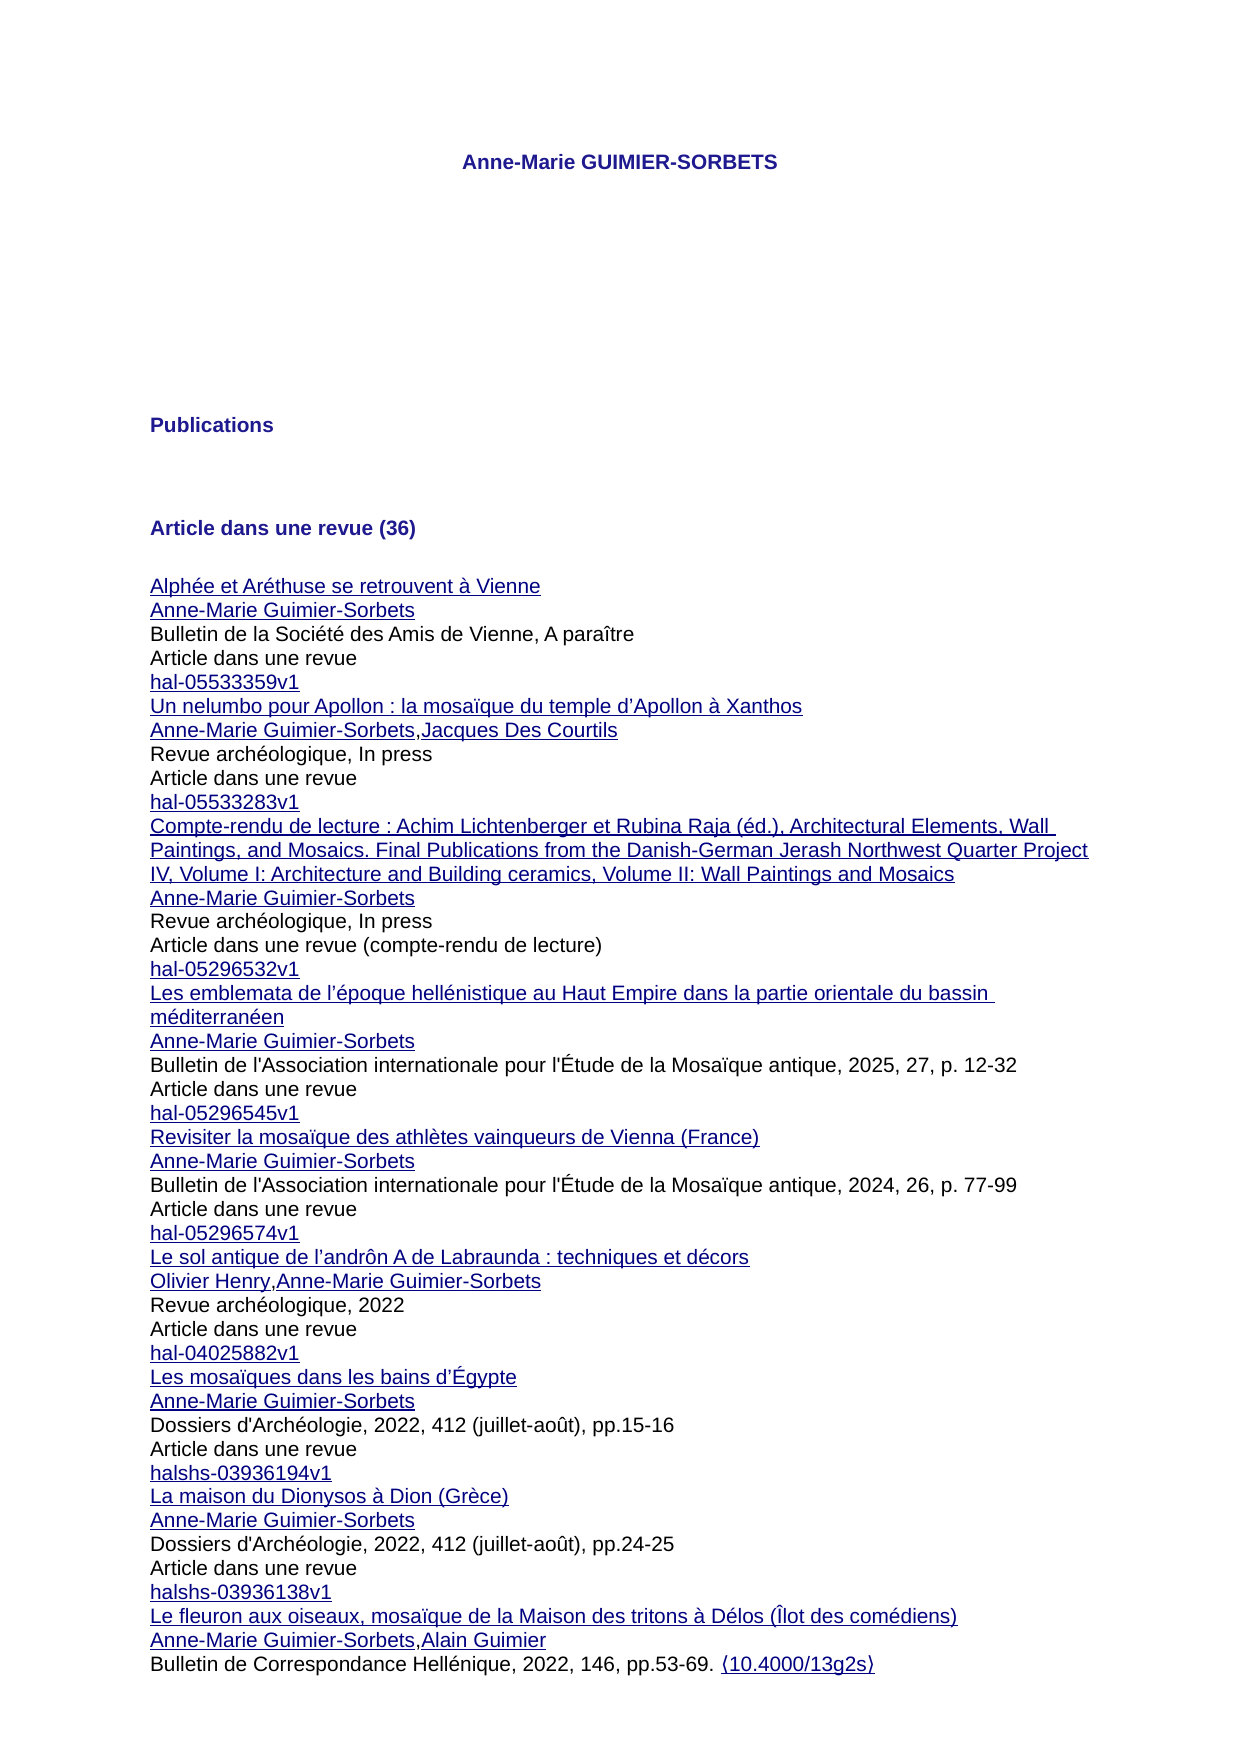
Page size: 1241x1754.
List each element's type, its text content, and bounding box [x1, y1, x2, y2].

table_cell Les mosaïques dans les bains d’Égypte Anne-Marie Guimier-Sorbets Dossiers d'Archéologie, 2022, 412 (juillet-août), pp.15-16 Article dans une revue halshs-03936194v1 [150, 1365, 1090, 1484]
table_cell Revisiter la mosaïque des athlètes vainqueurs de Vienna (France) Anne-Marie Guimier-Sorbets Bulletin de l'Association internationale pour l'Étude de la Mosaïque antique, 2024, 26, p. 77-99 Article dans une revue hal-05296574v1 [150, 1125, 1090, 1245]
subtitle Article dans une revue (36) [150, 516, 1090, 539]
table_cell La maison du Dionysos à Dion (Grèce) Anne-Marie Guimier-Sorbets Dossiers d'Archéologie, 2022, 412 (juillet-août), pp.24-25 Article dans une revue halshs-03936138v1 [150, 1484, 1090, 1604]
subtitle Anne-Marie GUIMIER-SORBETS [150, 150, 1090, 174]
table_cell Compte-rendu de lecture : Achim Lichtenberger et Rubina Raja (éd.), Architectural Elements, Wall Paintings, and Mosaics. Final Publications from the Danish-German Jerash Northwest Quarter Project IV, Volume I: Architecture and Building ceramics, Volume II: Wall Paintings and Mosaics Anne-Marie Guimier-Sorbets Revue archéologique, In press Article dans une revue (compte-rendu de lecture) hal-05296532v1 [150, 814, 1090, 981]
table_cell Un nelumbo pour Apollon : la mosaïque du temple d’Apollon à Xanthos Anne-Marie Guimier-Sorbets,Jacques Des Courtils Revue archéologique, In press Article dans une revue hal-05533283v1 [150, 694, 1090, 813]
subtitle Publications [150, 412, 1090, 436]
table_cell Le fleuron aux oiseaux, mosaïque de la Maison des tritons à Délos (Îlot des comédiens) Anne-Marie Guimier-Sorbets,Alain Guimier Bulletin de Correspondance Hellénique, 2022, 146, pp.53-69. ⟨10.4000/13g2s⟩ [150, 1604, 1090, 1676]
table_cell Le sol antique de l’andrôn A de Labraunda : techniques et décors Olivier Henry,Anne-Marie Guimier-Sorbets Revue archéologique, 2022 Article dans une revue hal-04025882v1 [150, 1245, 1090, 1364]
table_header Alphée et Aréthuse se retrouvent à Vienne Anne-Marie Guimier-Sorbets Bulletin de la Société des Amis de Vienne, A paraître Article dans une revue hal-05533359v1 [150, 574, 1090, 694]
table_cell Les emblemata de l’époque hellénistique au Haut Empire dans la partie orientale du bassin méditerranéen Anne-Marie Guimier-Sorbets Bulletin de l'Association internationale pour l'Étude de la Mosaïque antique, 2025, 27, p. 12-32 Article dans une revue hal-05296545v1 [150, 981, 1090, 1125]
